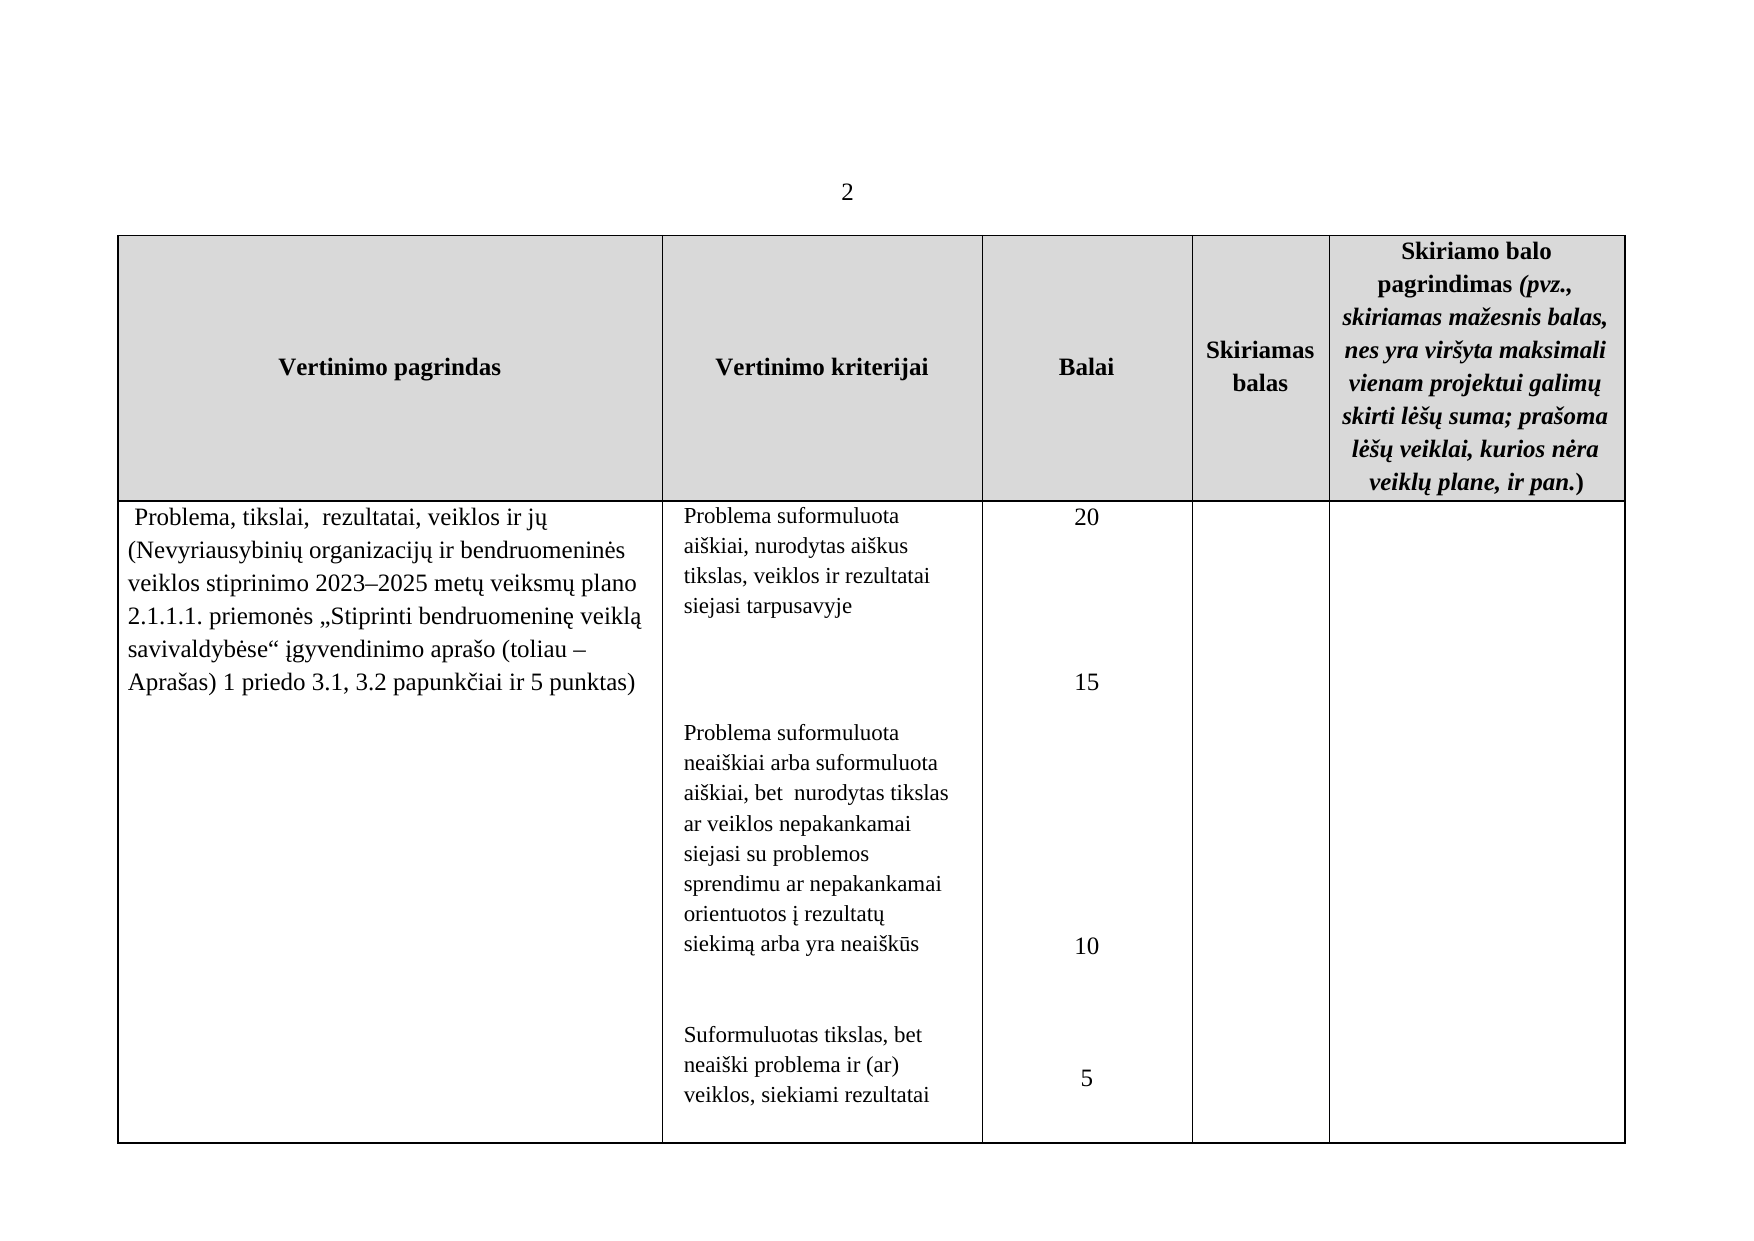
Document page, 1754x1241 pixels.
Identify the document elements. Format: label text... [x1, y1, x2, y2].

table_cell Problema, tikslai, rezultatai, veiklos ir jų (Nevyriausybinių organizacijų ir bendruomeninės veiklos stiprinimo 2023–2025 metų veiksmų plano 2.1.1.1. priemonės „Stiprinti bendruomeninę veiklą savivaldybėse“ įgyvendinimo aprašo (toliau – Aprašas) 1 priedo 3.1, 3.2 papunkčiai ir 5 punktas) [119, 502, 662, 1142]
table_cell [1193, 502, 1329, 1142]
table_header Vertinimo pagrindas [119, 236, 662, 500]
table_header Skiriamas balas [1193, 236, 1329, 500]
table_header Vertinimo kriterijai [663, 236, 982, 500]
table_cell [663, 502, 672, 1142]
table_header Skiriamo balo pagrindimas (pvz., skiriamas mažesnis balas, nes yra viršyta maksimali vienam projektui galimų skirti lėšų suma; prašoma lėšų veiklai, kurios nėra veiklų plane, ir pan.) [1330, 236, 1624, 500]
table_header Balai [983, 236, 1192, 500]
table_cell [1330, 502, 1624, 1142]
table_cell [971, 502, 982, 1142]
table_cell 20 15 10 5 [983, 502, 1192, 1142]
table_cell Problema suformuluota neaiškiai arba suformuluota aiškiai, bet nurodytas tikslas ar veiklos nepakankamai siejasi su problemos sprendimu ar nepakankamai orientuotos į rezultatų siekimą arba yra neaiškūs [672, 719, 971, 1021]
table_cell Suformuluotas tikslas, bet neaiški problema ir (ar) veiklos, siekiami rezultatai [672, 1021, 971, 1142]
table_header Problema suformuluota aiškiai, nurodytas aiškus tikslas, veiklos ir rezultatai siejasi tarpusavyje [672, 502, 971, 719]
